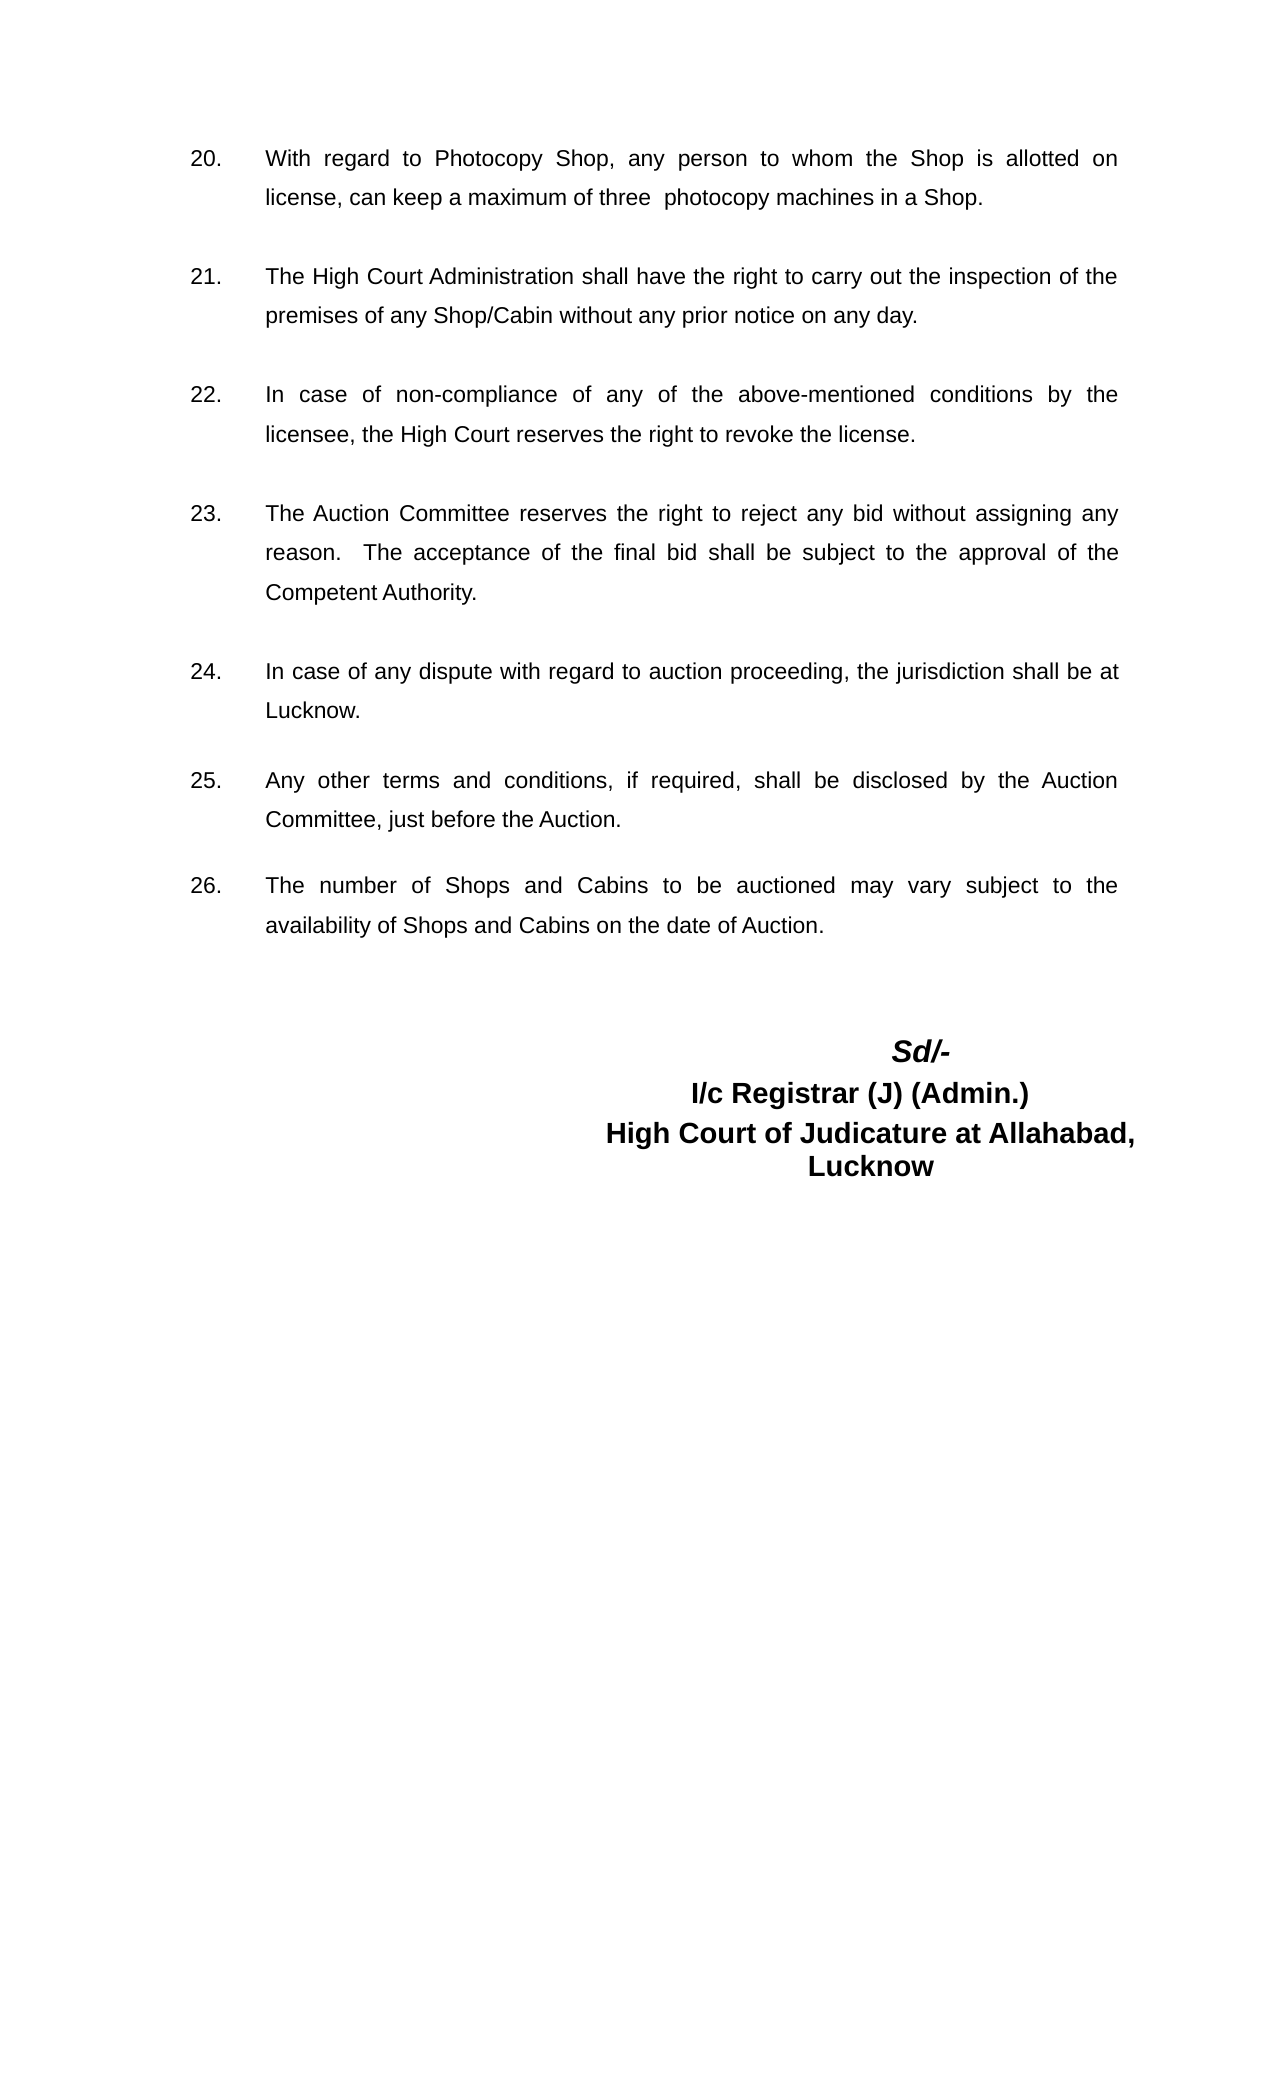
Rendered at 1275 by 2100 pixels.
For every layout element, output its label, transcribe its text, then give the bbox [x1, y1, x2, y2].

text 23. The Auction Committee reserves the right to reject any bid without assigning any reason. The acceptance of the final bid shall be subject to the approval of the Competent Authority. [190, 500, 1119, 605]
text 22. In case of non-compliance of any of the above-mentioned conditions by the licensee, the High Court reserves the right to revoke the license. [190, 381, 1119, 447]
text I/c Registrar (J) (Admin.) [118, 1074, 1185, 1110]
text 25. Any other terms and conditions, if required, shall be disclosed by the Auction Committee, just before the Auction. [190, 767, 1119, 833]
text High Court of Judicature at Allahabad, Lucknow [594, 1116, 1148, 1183]
text Sd/- [118, 1033, 1185, 1069]
text 20. With regard to Photocopy Shop, any person to whom the Shop is allotted on license, can keep a maximum of three photocopy machines in a Shop. [190, 144, 1119, 210]
text 21. The High Court Administration shall have the right to carry out the inspection of the premises of any Shop/Cabin without any prior notice on any day. [190, 263, 1119, 329]
text 24. In case of any dispute with regard to auction proceeding, the jurisdiction shall be at Lucknow. [190, 658, 1119, 723]
text 26. The number of Shops and Cabins to be auctioned may vary subject to the availability of Shops and Cabins on the date of Auction. [190, 872, 1119, 938]
